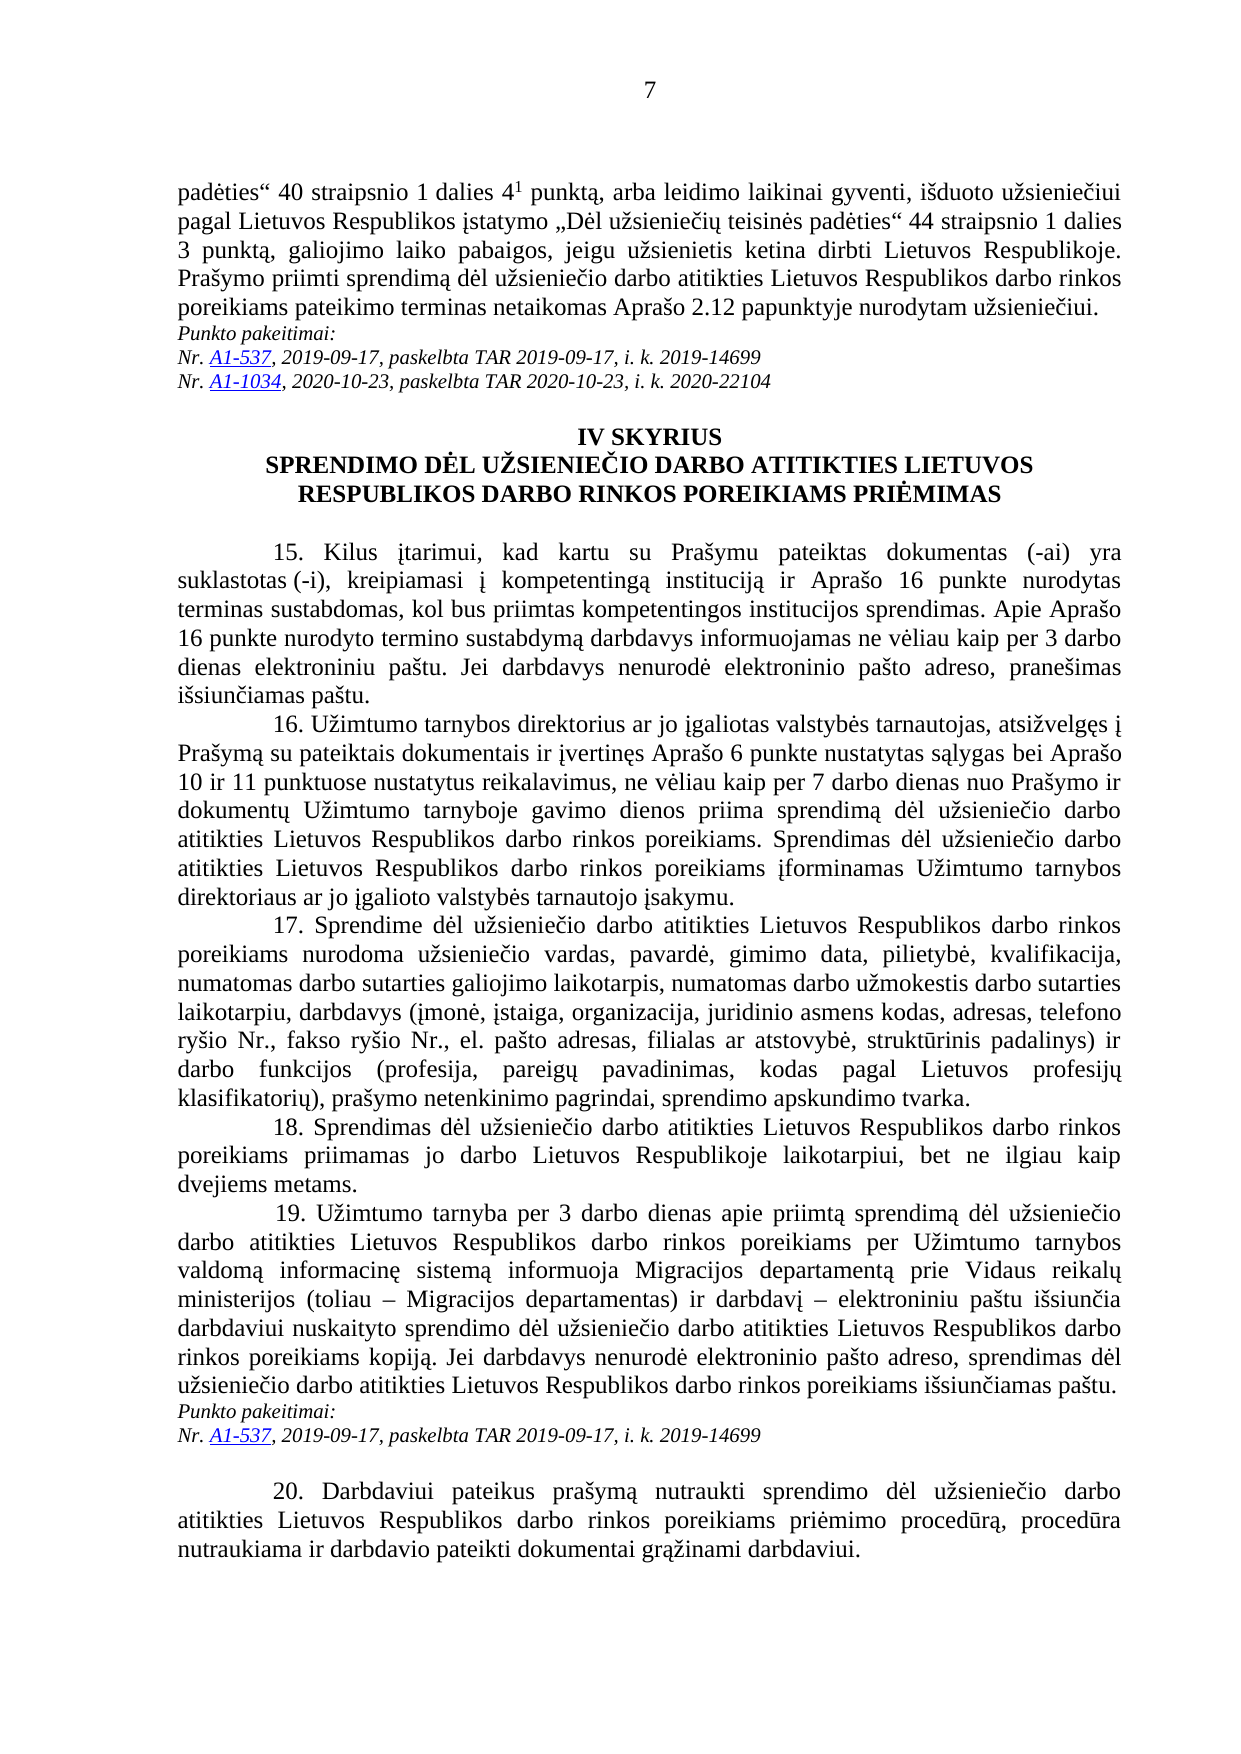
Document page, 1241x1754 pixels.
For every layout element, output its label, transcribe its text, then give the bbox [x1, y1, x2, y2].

text Nr. A1-537, 2019-09-17, paskelbta TAR 2019-09-17, i. k. 2019-14699 [177, 345, 1122, 369]
text 19. Užimtumo tarnyba per 3 darbo dienas apie priimtą sprendimą dėl užsieniečio darbo atitikties Lietuvos Respublikos darbo rinkos poreikiams per Užimtumo tarnybos valdomą informacinę sistemą informuoja Migracijos departamentą prie Vidaus reikalų ministerijos (toliau – Migracijos departamentas) ir darbdavį – elektroniniu paštu išsiunčia darbdaviui nuskaityto sprendimo dėl užsieniečio darbo atitikties Lietuvos Respublikos darbo rinkos poreikiams kopiją. Jei darbdavys nenurodė elektroninio pašto adreso, sprendimas dėl užsieniečio darbo atitikties Lietuvos Respublikos darbo rinkos poreikiams išsiunčiamas paštu. [177, 1198, 1122, 1399]
text 18. Sprendimas dėl užsieniečio darbo atitikties Lietuvos Respublikos darbo rinkos poreikiams priimamas jo darbo Lietuvos Respublikoje laikotarpiui, bet ne ilgiau kaip dvejiems metams. [177, 1112, 1122, 1198]
text padėties“ 40 straipsnio 1 dalies 41 punktą, arba leidimo laikinai gyventi, išduoto užsieniečiui pagal Lietuvos Respublikos įstatymo „Dėl užsieniečių teisinės padėties“ 44 straipsnio 1 dalies 3 punktą, galiojimo laiko pabaigos, jeigu užsienietis ketina dirbti Lietuvos Respublikoje. Prašymo priimti sprendimą dėl užsieniečio darbo atitikties Lietuvos Respublikos darbo rinkos poreikiams pateikimo terminas netaikomas Aprašo 2.12 papunktyje nurodytam užsieniečiui. [177, 177, 1122, 321]
text 15. Kilus įtarimui, kad kartu su Prašymu pateiktas dokumentas (-ai) yra suklastotas (-i), kreipiamasi į kompetentingą instituciją ir Aprašo 16 punkte nurodytas terminas sustabdomas, kol bus priimtas kompetentingos institucijos sprendimas. Apie Aprašo 16 punkte nurodyto termino sustabdymą darbdavys informuojamas ne vėliau kaip per 3 darbo dienas elektroniniu paštu. Jei darbdavys nenurodė elektroninio pašto adreso, pranešimas išsiunčiamas paštu. [177, 537, 1122, 709]
text Nr. A1-537, 2019-09-17, paskelbta TAR 2019-09-17, i. k. 2019-14699 [177, 1423, 1122, 1447]
text 17. Sprendime dėl užsieniečio darbo atitikties Lietuvos Respublikos darbo rinkos poreikiams nurodoma užsieniečio vardas, pavardė, gimimo data, pilietybė, kvalifikacija, numatomas darbo sutarties galiojimo laikotarpis, numatomas darbo užmokestis darbo sutarties laikotarpiu, darbdavys (įmonė, įstaiga, organizacija, juridinio asmens kodas, adresas, telefono ryšio Nr., fakso ryšio Nr., el. pašto adresas, filialas ar atstovybė, struktūrinis padalinys) ir darbo funkcijos (profesija, pareigų pavadinimas, kodas pagal Lietuvos profesijų klasifikatorių), prašymo netenkinimo pagrindai, sprendimo apskundimo tvarka. [177, 911, 1122, 1112]
text Punkto pakeitimai: [177, 1399, 1122, 1423]
text Nr. A1-1034, 2020-10-23, paskelbta TAR 2020-10-23, i. k. 2020-22104 [177, 369, 1122, 393]
text SPRENDIMO DĖL UŽSIENIEČIO DARBO ATITIKTIES LIETUVOS RESPUBLIKOS DARBO RINKOS POREIKIAMS PRIĖMIMAS [177, 451, 1122, 508]
text 16. Užimtumo tarnybos direktorius ar jo įgaliotas valstybės tarnautojas, atsižvelgęs į Prašymą su pateiktais dokumentais ir įvertinęs Aprašo 6 punkte nustatytas sąlygas bei Aprašo 10 ir 11 punktuose nustatytus reikalavimus, ne vėliau kaip per 7 darbo dienas nuo Prašymo ir dokumentų Užimtumo tarnyboje gavimo dienos priima sprendimą dėl užsieniečio darbo atitikties Lietuvos Respublikos darbo rinkos poreikiams. Sprendimas dėl užsieniečio darbo atitikties Lietuvos Respublikos darbo rinkos poreikiams įforminamas Užimtumo tarnybos direktoriaus ar jo įgalioto valstybės tarnautojo įsakymu. [177, 709, 1122, 911]
text IV SKYRIUS [177, 422, 1122, 451]
text Punkto pakeitimai: [177, 321, 1122, 345]
text 20. Darbdaviui pateikus prašymą nutraukti sprendimo dėl užsieniečio darbo atitikties Lietuvos Respublikos darbo rinkos poreikiams priėmimo procedūrą, procedūra nutraukiama ir darbdavio pateikti dokumentai grąžinami darbdaviui. [177, 1476, 1122, 1562]
